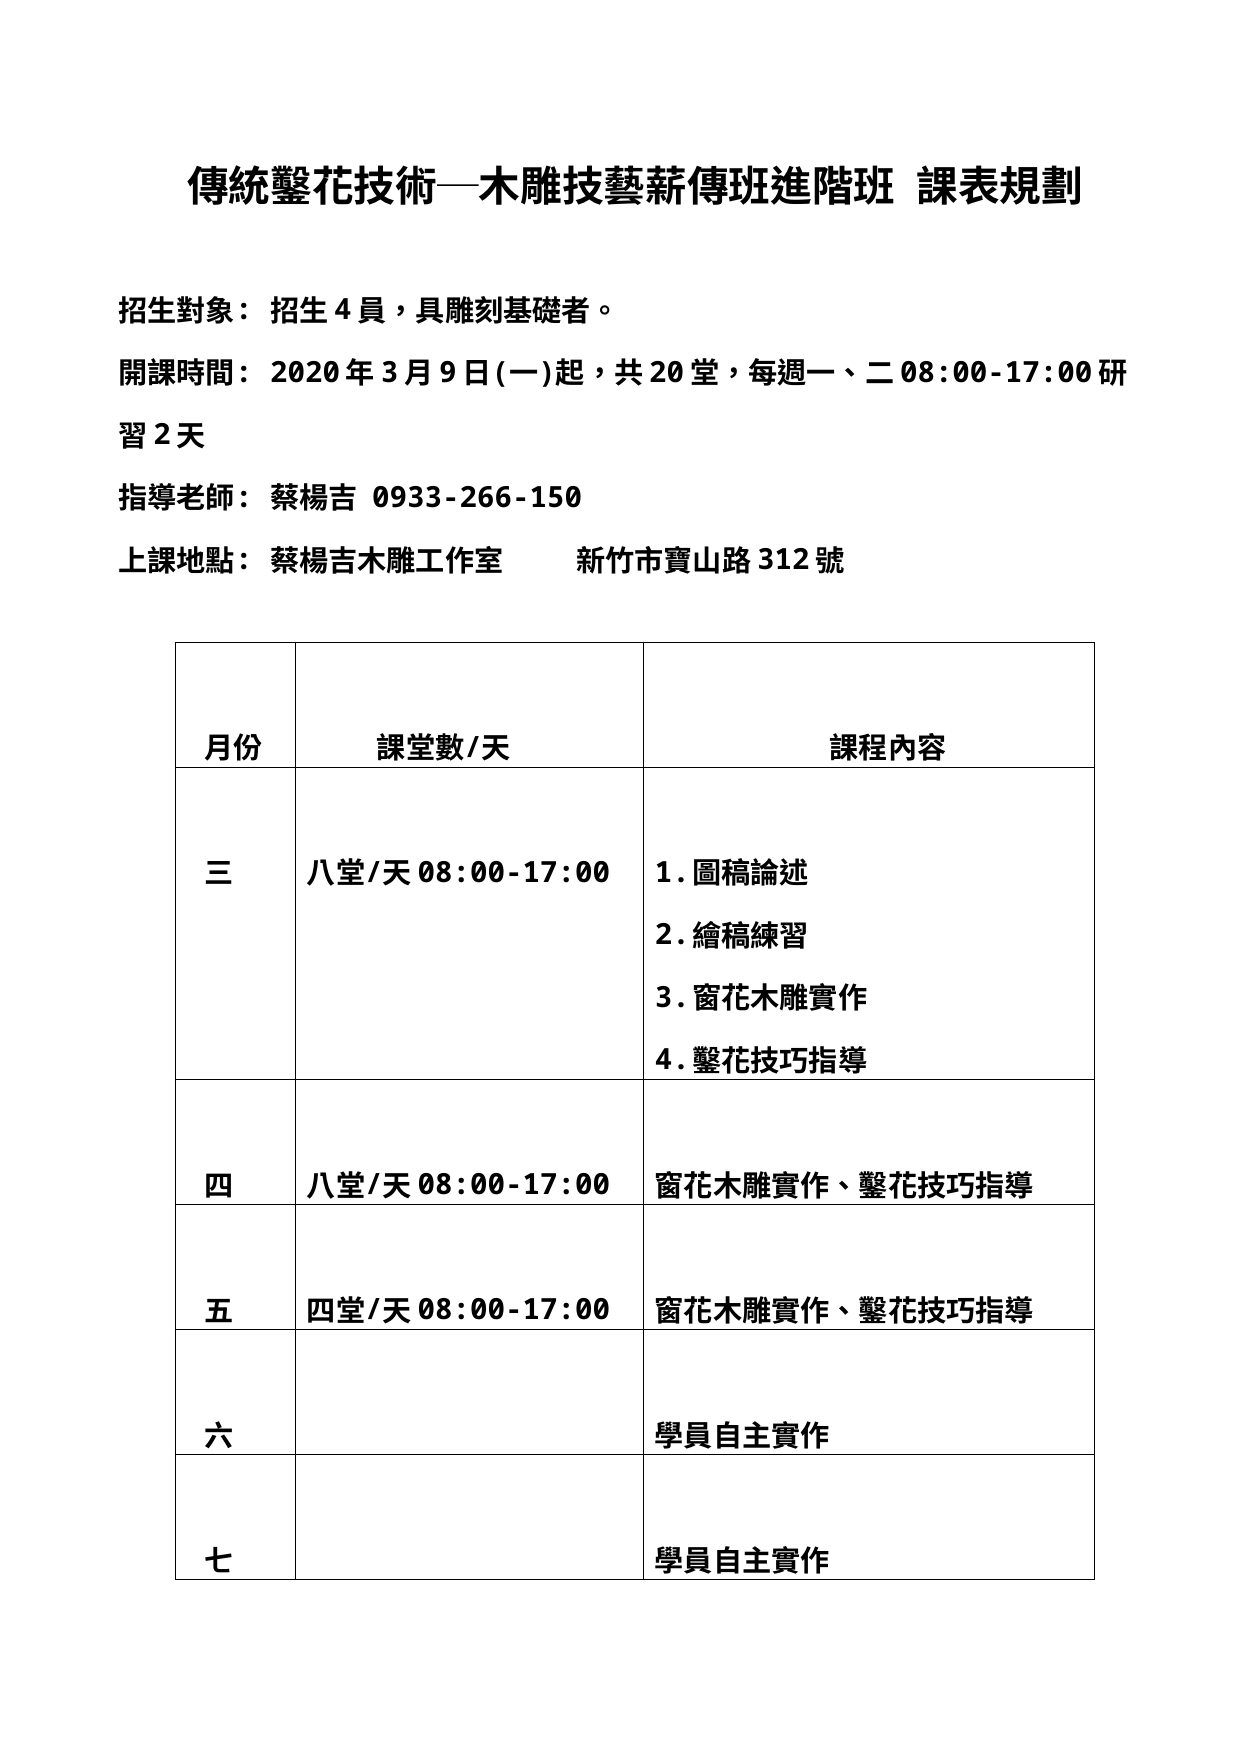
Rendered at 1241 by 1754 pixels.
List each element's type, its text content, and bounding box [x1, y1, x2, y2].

table_header 課程內容 [644, 643, 1094, 767]
table_cell 八堂/天08:00-17:00 [296, 768, 643, 1079]
table_cell 學員自主實作 [644, 1455, 1094, 1579]
text 傳統鑿花技術─木雕技藝薪傳班進階班 課表規劃 [118, 142, 1152, 204]
table_cell 六 [176, 1330, 295, 1454]
table_cell [296, 1330, 643, 1454]
text 上課地點: 蔡楊吉木雕工作室 新竹市寶山路312號 [118, 517, 1152, 579]
text 指導老師: 蔡楊吉 0933-266-150 [118, 454, 1152, 517]
text 開課時間: 2020年3月9日(一)起，共20堂，每週一、二08:00-17:00研習2天 [118, 329, 1152, 454]
text 招生對象: 招生4員，具雕刻基礎者。 [118, 267, 1152, 329]
table_cell 四堂/天08:00-17:00 [296, 1205, 643, 1329]
table_cell 窗花木雕實作、鑿花技巧指導 [644, 1205, 1094, 1329]
table_header 月份 [176, 643, 295, 767]
table_cell 七 [176, 1455, 295, 1579]
table_cell 圖稿論述 繪稿練習 窗花木雕實作 鑿花技巧指導 [644, 768, 1094, 1079]
table_cell [296, 1455, 643, 1579]
table_cell 八堂/天08:00-17:00 [296, 1080, 643, 1204]
table_header 課堂數/天 [296, 643, 643, 767]
table_cell 五 [176, 1205, 295, 1329]
table_cell 四 [176, 1080, 295, 1204]
table_cell 學員自主實作 [644, 1330, 1094, 1454]
table_cell 窗花木雕實作、鑿花技巧指導 [644, 1080, 1094, 1204]
table_cell 三 [176, 768, 295, 1079]
